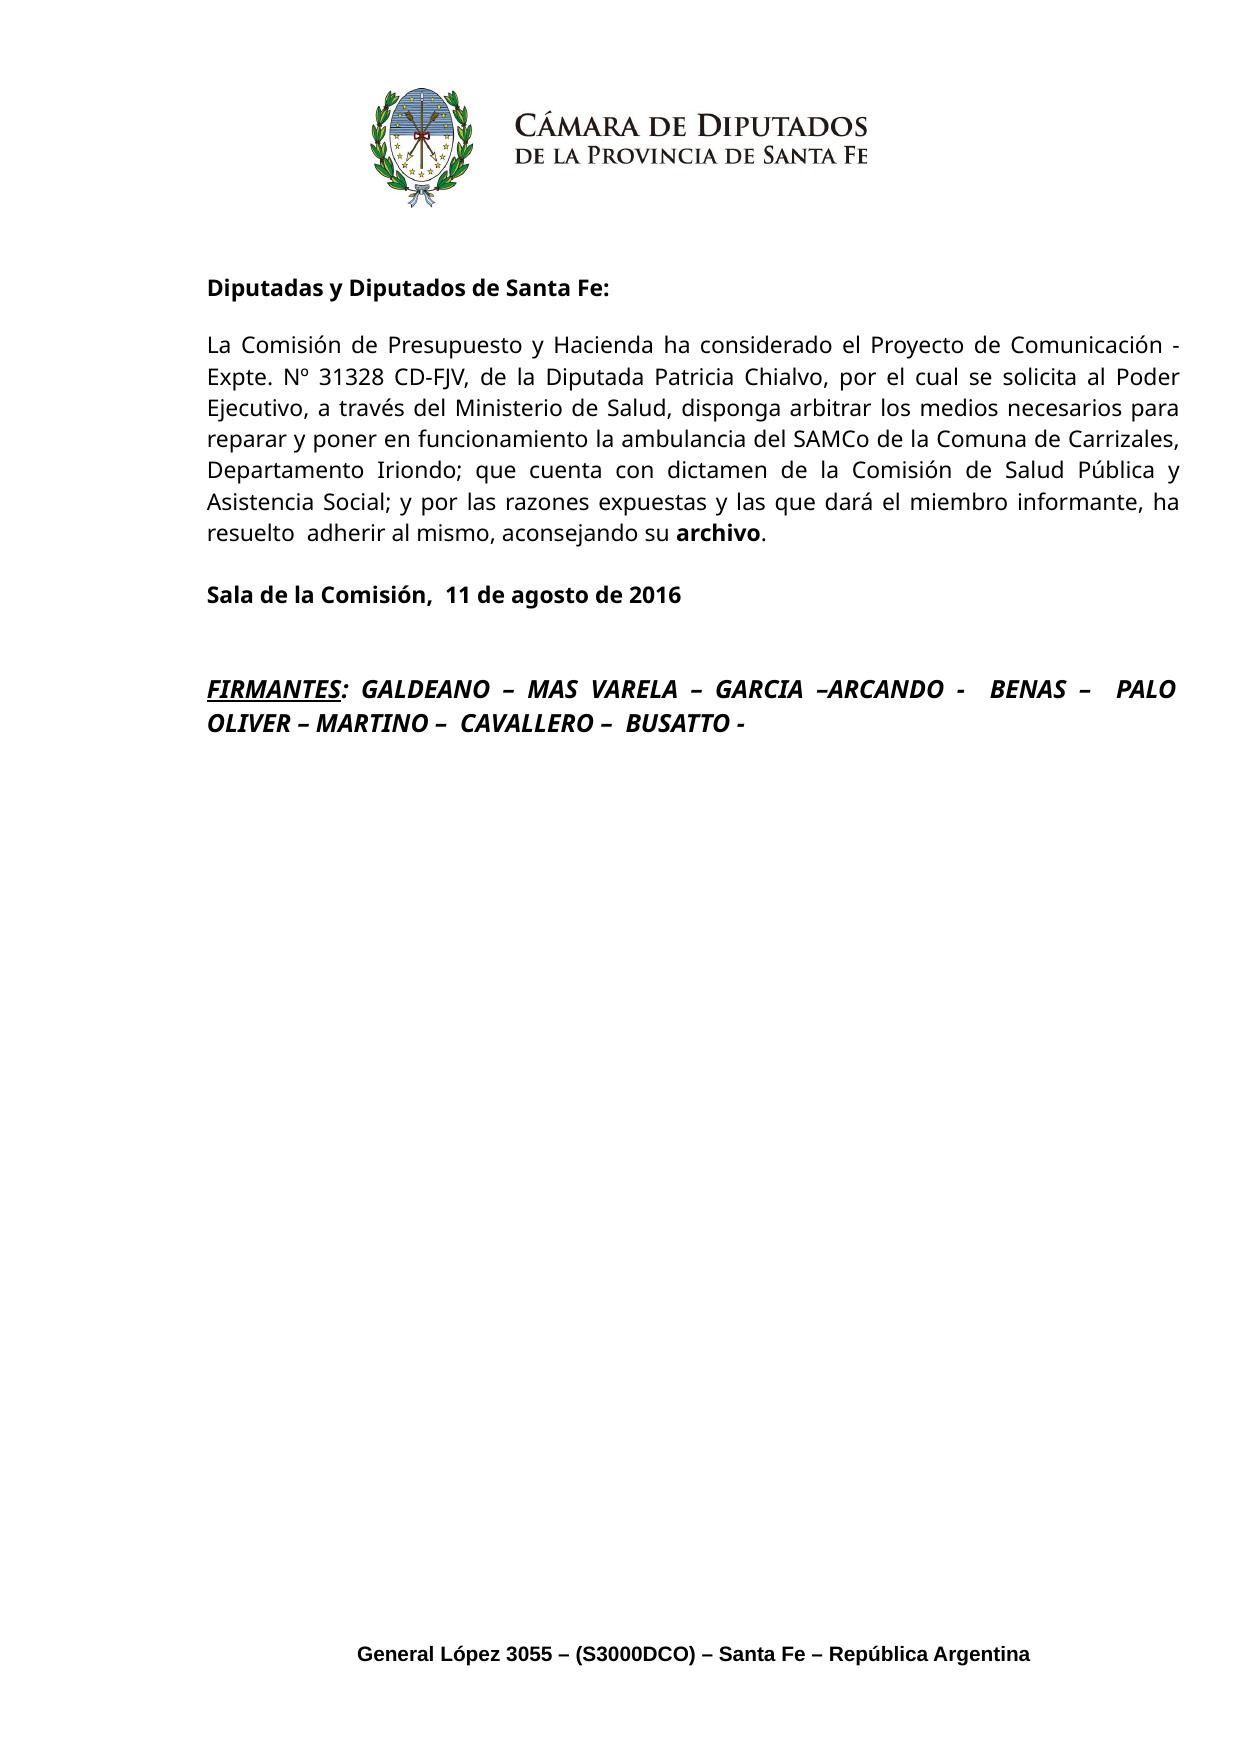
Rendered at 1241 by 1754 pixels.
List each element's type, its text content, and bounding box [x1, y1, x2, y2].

text Diputadas y Diputados de Santa Fe: [207, 272, 1181, 303]
picture [370, 88, 868, 212]
text La Comisión de Presupuesto y Hacienda ha considerado el Proyecto de Comunicación - Expte. Nº 31328 CD-FJV, de la Diputada Patricia Chialvo, por el cual se solicita al Poder Ejecutivo, a través del Ministerio de Salud, disponga arbitrar los medios necesarios para reparar y poner en funcionamiento la ambulancia del SAMCo de la Comuna de Carrizales, Departamento Iriondo; que cuenta con dictamen de la Comisión de Salud Pública y Asistencia Social; y por las razones expuestas y las que dará el miembro informante, ha resuelto adherir al mismo, aconsejando su archivo. [207, 329, 1181, 548]
text FIRMANTES: GALDEANO – MAS VARELA – GARCIA –ARCANDO - BENAS – PALO OLIVER – MARTINO – CAVALLERO – BUSATTO - [207, 671, 1181, 739]
text Sala de la Comisión, 11 de agosto de 2016 [207, 579, 1181, 611]
